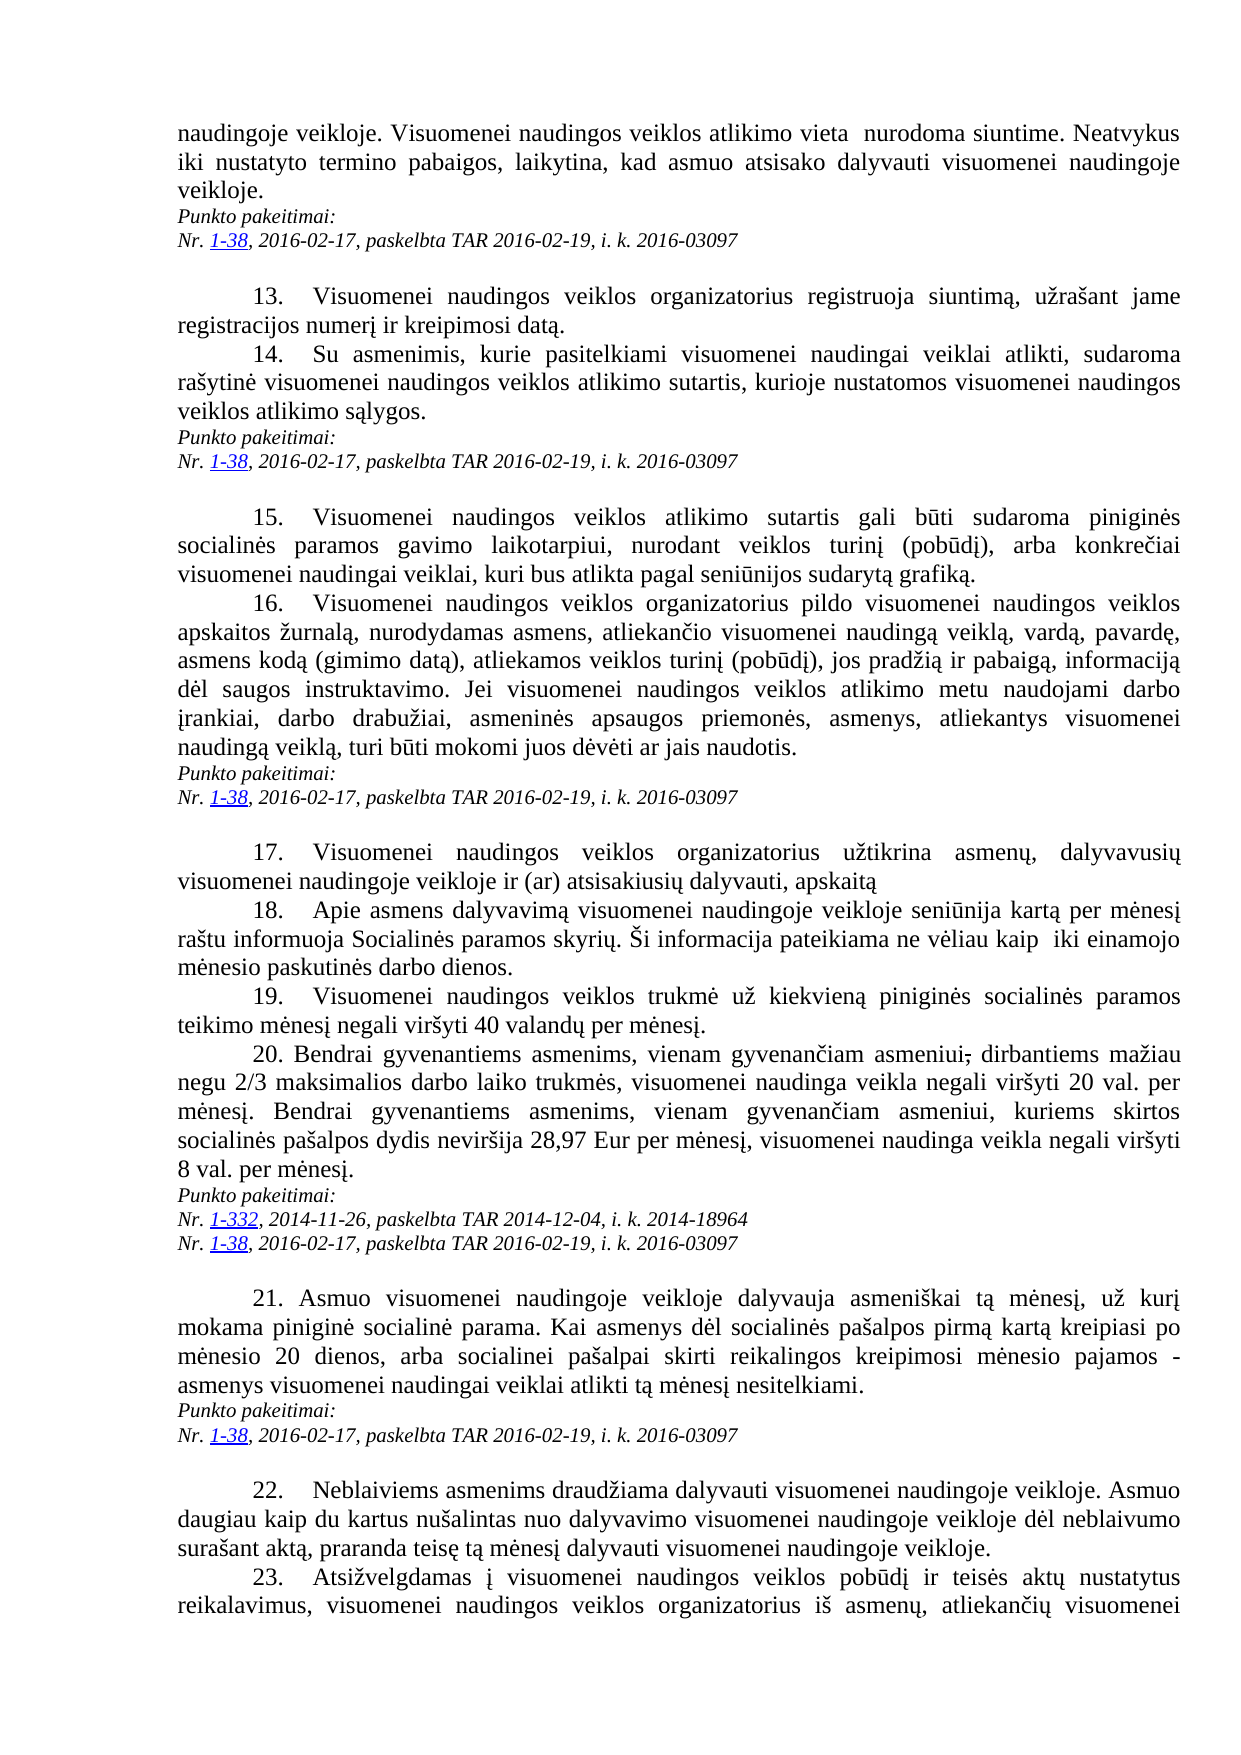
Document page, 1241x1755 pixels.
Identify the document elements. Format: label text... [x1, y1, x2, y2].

text Nr. 1-38, 2016-02-17, paskelbta TAR 2016-02-19, i. k. 2016-03097 [177, 785, 1181, 809]
text 17. Visuomenei naudingos veiklos organizatorius užtikrina asmenų, dalyvavusių visuomenei naudingoje veikloje ir (ar) atsisakiusių dalyvauti, apskaitą [177, 837, 1181, 895]
text Punkto pakeitimai: [177, 204, 1181, 228]
text 21. Asmuo visuomenei naudingoje veikloje dalyvauja asmeniškai tą mėnesį, už kurį mokama piniginė socialinė parama. Kai asmenys dėl socialinės pašalpos pirmą kartą kreipiasi po mėnesio 20 dienos, arba socialinei pašalpai skirti reikalingos kreipimosi mėnesio pajamos - asmenys visuomenei naudingai veiklai atlikti tą mėnesį nesitelkiami. [177, 1283, 1181, 1398]
text Nr. 1-38, 2016-02-17, paskelbta TAR 2016-02-19, i. k. 2016-03097 [177, 1231, 1181, 1255]
text Punkto pakeitimai: [177, 425, 1181, 449]
text 14. Su asmenimis, kurie pasitelkiami visuomenei naudingai veiklai atlikti, sudaroma rašytinė visuomenei naudingos veiklos atlikimo sutartis, kurioje nustatomos visuomenei naudingos veiklos atlikimo sąlygos. [177, 339, 1181, 425]
text 13. Visuomenei naudingos veiklos organizatorius registruoja siuntimą, užrašant jame registracijos numerį ir kreipimosi datą. [177, 281, 1181, 339]
text Punkto pakeitimai: [177, 1182, 1181, 1207]
text Punkto pakeitimai: [177, 1398, 1181, 1422]
text 16. Visuomenei naudingos veiklos organizatorius pildo visuomenei naudingos veiklos apskaitos žurnalą, nurodydamas asmens, atliekančio visuomenei naudingą veiklą, vardą, pavardę, asmens kodą (gimimo datą), atliekamos veiklos turinį (pobūdį), jos pradžią ir pabaigą, informaciją dėl saugos instruktavimo. Jei visuomenei naudingos veiklos atlikimo metu naudojami darbo įrankiai, darbo drabužiai, asmeninės apsaugos priemonės, asmenys, atliekantys visuomenei naudingą veiklą, turi būti mokomi juos dėvėti ar jais naudotis. [177, 588, 1181, 761]
text naudingoje veikloje. Visuomenei naudingos veiklos atlikimo vieta nurodoma siuntime. Neatvykus iki nustatyto termino pabaigos, laikytina, kad asmuo atsisako dalyvauti visuomenei naudingoje veikloje. [177, 118, 1181, 204]
text Nr. 1-38, 2016-02-17, paskelbta TAR 2016-02-19, i. k. 2016-03097 [177, 228, 1181, 252]
text 19. Visuomenei naudingos veiklos trukmė už kiekvieną piniginės socialinės paramos teikimo mėnesį negali viršyti 40 valandų per mėnesį. [177, 981, 1181, 1039]
text 20. Bendrai gyvenantiems asmenims, vienam gyvenančiam asmeniui, dirbantiems mažiau negu 2/3 maksimalios darbo laiko trukmės, visuomenei naudinga veikla negali viršyti 20 val. per mėnesį. Bendrai gyvenantiems asmenims, vienam gyvenančiam asmeniui, kuriems skirtos socialinės pašalpos dydis neviršija 28,97 Eur per mėnesį, visuomenei naudinga veikla negali viršyti 8 val. per mėnesį. [177, 1039, 1181, 1182]
text 15. Visuomenei naudingos veiklos atlikimo sutartis gali būti sudaroma piniginės socialinės paramos gavimo laikotarpiui, nurodant veiklos turinį (pobūdį), arba konkrečiai visuomenei naudingai veiklai, kuri bus atlikta pagal seniūnijos sudarytą grafiką. [177, 502, 1181, 588]
text Nr. 1-332, 2014-11-26, paskelbta TAR 2014-12-04, i. k. 2014-18964 [177, 1207, 1181, 1231]
text 18. Apie asmens dalyvavimą visuomenei naudingoje veikloje seniūnija kartą per mėnesį raštu informuoja Socialinės paramos skyrių. Ši informacija pateikiama ne vėliau kaip iki einamojo mėnesio paskutinės darbo dienos. [177, 895, 1181, 981]
text 23. Atsižvelgdamas į visuomenei naudingos veiklos pobūdį ir teisės aktų nustatytus reikalavimus, visuomenei naudingos veiklos organizatorius iš asmenų, atliekančių visuomenei [177, 1562, 1181, 1619]
text Nr. 1-38, 2016-02-17, paskelbta TAR 2016-02-19, i. k. 2016-03097 [177, 449, 1181, 473]
text 22. Neblaiviems asmenims draudžiama dalyvauti visuomenei naudingoje veikloje. Asmuo daugiau kaip du kartus nušalintas nuo dalyvavimo visuomenei naudingoje veikloje dėl neblaivumo surašant aktą, praranda teisę tą mėnesį dalyvauti visuomenei naudingoje veikloje. [177, 1475, 1181, 1562]
text Nr. 1-38, 2016-02-17, paskelbta TAR 2016-02-19, i. k. 2016-03097 [177, 1422, 1181, 1447]
text Punkto pakeitimai: [177, 761, 1181, 785]
